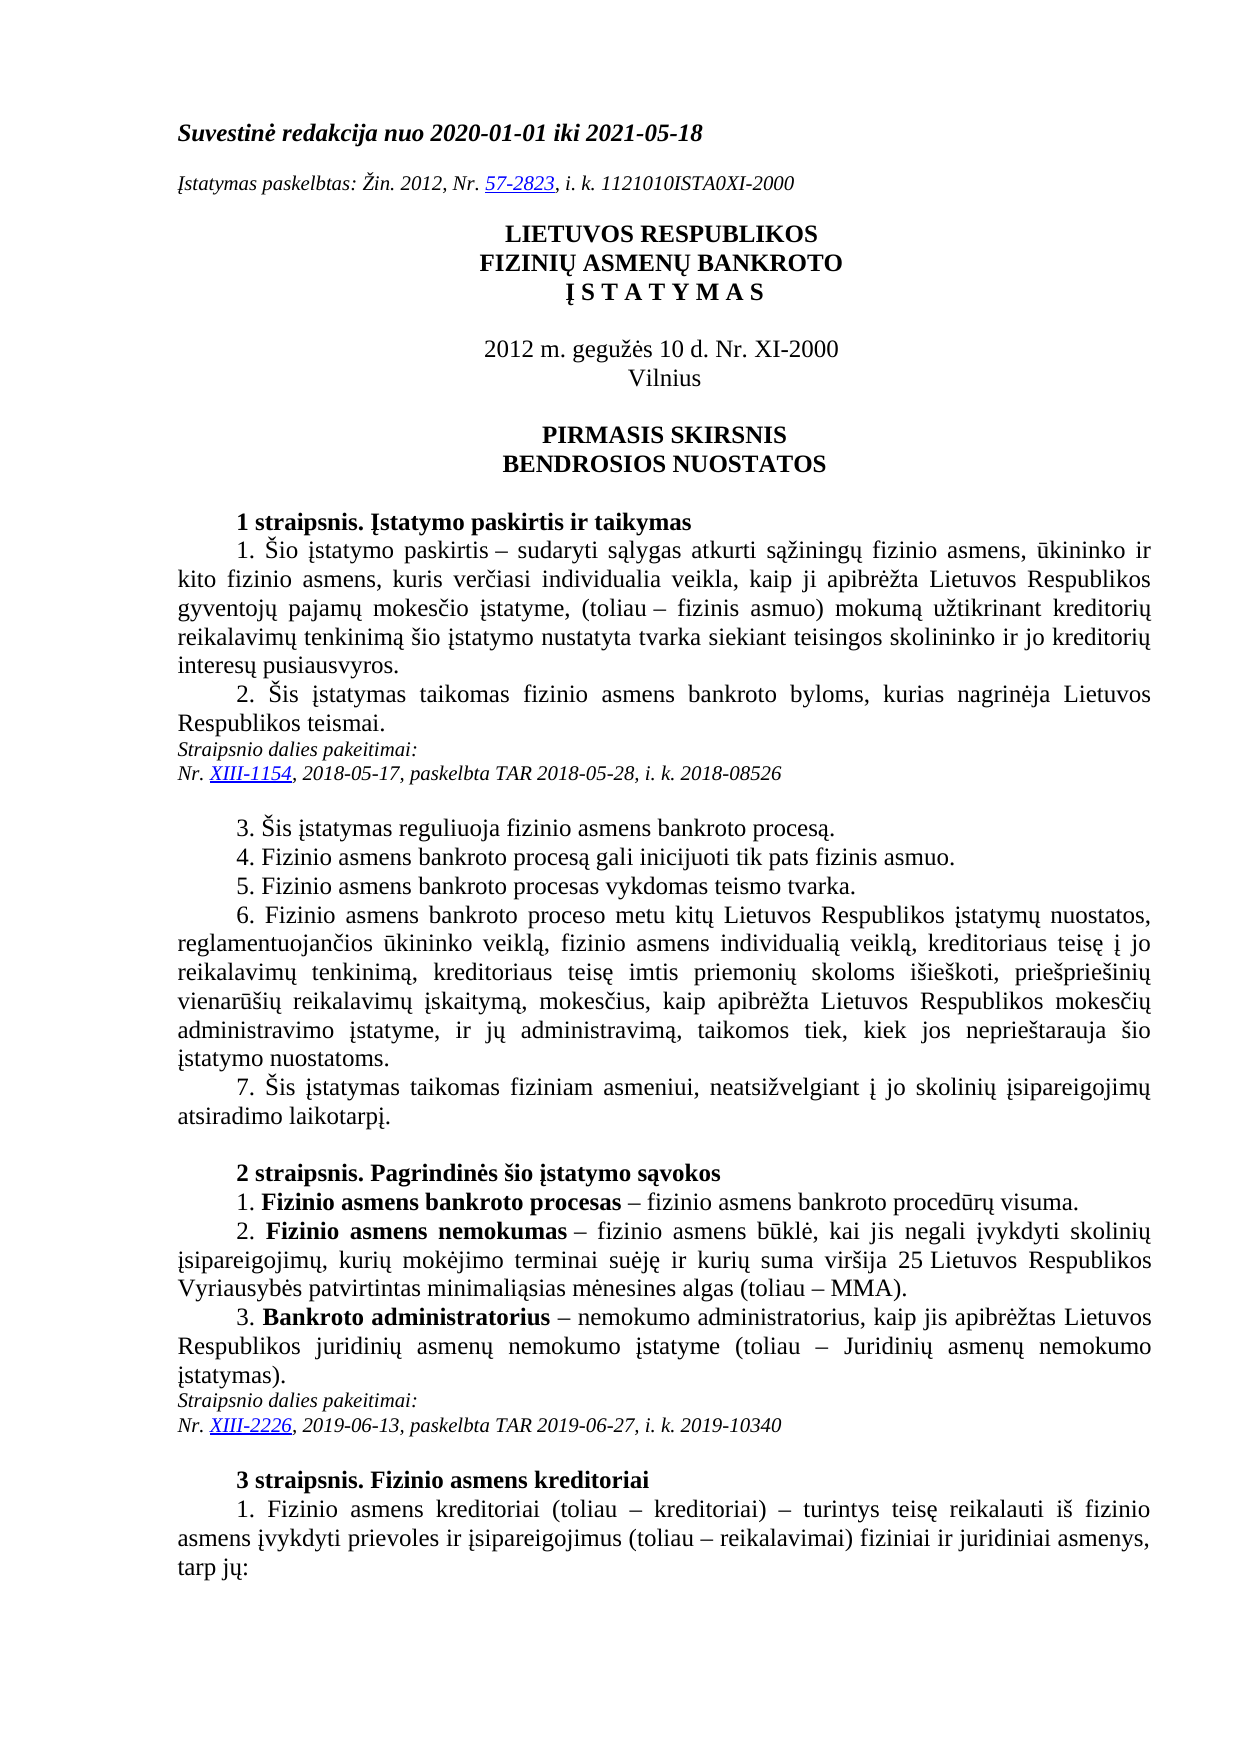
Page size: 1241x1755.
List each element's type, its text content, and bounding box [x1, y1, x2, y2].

text 2. Šis įstatymas taikomas fizinio asmens bankroto byloms, kurias nagrinėja Lietuvos Respublikos teismai. [177, 679, 1152, 737]
text 1. Fizinio asmens kreditoriai (toliau – kreditoriai) – turintys teisę reikalauti iš fizinio asmens įvykdyti prievoles ir įsipareigojimus (toliau – reikalavimai) fiziniai ir juridiniai asmenys, tarp jų: [177, 1494, 1152, 1580]
text 7. Šis įstatymas taikomas fiziniam asmeniui, neatsižvelgiant į jo skolinių įsipareigojimų atsiradimo laikotarpį. [177, 1072, 1152, 1130]
text ĮSTATYMAS [177, 277, 1152, 305]
text Straipsnio dalies pakeitimai: [177, 1388, 1152, 1412]
text Nr. XIII-2226, 2019-06-13, paskelbta TAR 2019-06-27, i. k. 2019-10340 [177, 1412, 1152, 1437]
text 4. Fizinio asmens bankroto procesą gali inicijuoti tik pats fizinis asmuo. [177, 842, 1152, 871]
text BENDROSIOS NUOSTATOS [177, 449, 1152, 478]
text LIETUVOS RESPUBLIKOS [177, 219, 1152, 248]
text 1. Šio įstatymo paskirtis – sudaryti sąlygas atkurti sąžiningų fizinio asmens, ūkininko ir kito fizinio asmens, kuris verčiasi individualia veikla, kaip ji apibrėžta Lietuvos Respublikos gyventojų pajamų mokesčio įstatyme, (toliau – fizinis asmuo) mokumą užtikrinant kreditorių reikalavimų tenkinimą šio įstatymo nustatyta tvarka siekiant teisingos skolininko ir jo kreditorių interesų pusiausvyros. [177, 535, 1152, 679]
text Straipsnio dalies pakeitimai: [177, 737, 1152, 761]
text 2 straipsnis. Pagrindinės šio įstatymo sąvokos [177, 1158, 1152, 1187]
text 3 straipsnis. Fizinio asmens kreditoriai [177, 1465, 1152, 1494]
text Suvestinė redakcija nuo 2020-01-01 iki 2021-05-18 [177, 118, 1152, 147]
text Nr. XIII-1154, 2018-05-17, paskelbta TAR 2018-05-28, i. k. 2018-08526 [177, 761, 1152, 785]
text 2012 m. gegužės 10 d. Nr. XI-2000 [177, 334, 1152, 363]
text 3. Šis įstatymas reguliuoja fizinio asmens bankroto procesą. [177, 813, 1152, 842]
text 5. Fizinio asmens bankroto procesas vykdomas teismo tvarka. [177, 871, 1152, 900]
text 2. Fizinio asmens nemokumas – fizinio asmens būklė, kai jis negali įvykdyti skolinių įsipareigojimų, kurių mokėjimo terminai suėję ir kurių suma viršija 25 Lietuvos Respublikos Vyriausybės patvirtintas minimaliąsias mėnesines algas (toliau – MMA). [177, 1216, 1152, 1302]
text Vilnius [177, 363, 1152, 392]
text PIRMASIS SKIRSNIS [177, 420, 1152, 449]
text 3. Bankroto administratorius – nemokumo administratorius, kaip jis apibrėžtas Lietuvos Respublikos juridinių asmenų nemokumo įstatyme (toliau – Juridinių asmenų nemokumo įstatymas). [177, 1302, 1152, 1388]
text Įstatymas paskelbtas: Žin. 2012, Nr. 57-2823, i. k. 1121010ISTA0XI-2000 [177, 171, 1152, 195]
text FIZINIŲ ASMENŲ BANKROTO [177, 248, 1152, 277]
text 6. Fizinio asmens bankroto proceso metu kitų Lietuvos Respublikos įstatymų nuostatos, reglamentuojančios ūkininko veiklą, fizinio asmens individualią veiklą, kreditoriaus teisę į jo reikalavimų tenkinimą, kreditoriaus teisę imtis priemonių skoloms išieškoti, priešpriešinių vienarūšių reikalavimų įskaitymą, mokesčius, kaip apibrėžta Lietuvos Respublikos mokesčių administravimo įstatyme, ir jų administravimą, taikomos tiek, kiek jos neprieštarauja šio įstatymo nuostatoms. [177, 900, 1152, 1072]
text 1 straipsnis. Įstatymo paskirtis ir taikymas [177, 507, 1152, 535]
text 1. Fizinio asmens bankroto procesas – fizinio asmens bankroto procedūrų visuma. [177, 1187, 1152, 1216]
